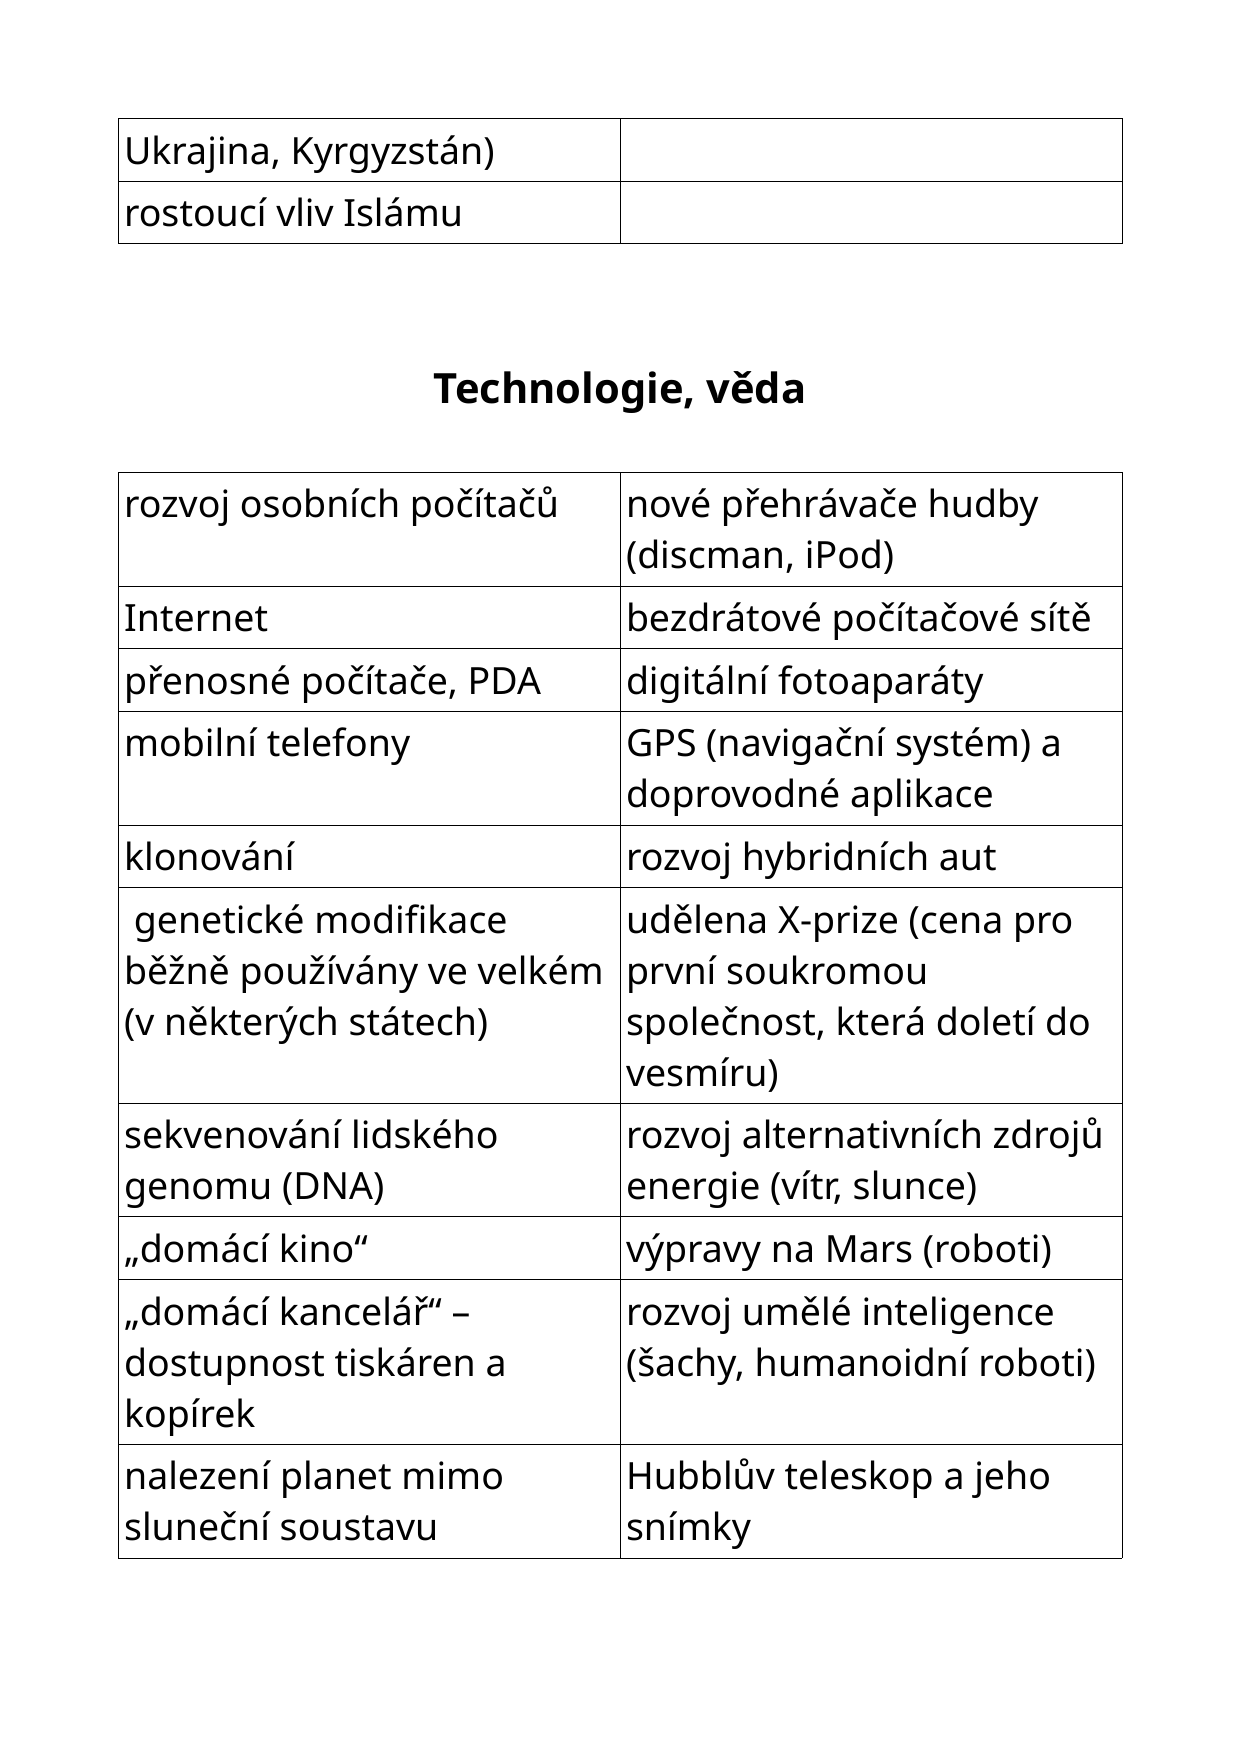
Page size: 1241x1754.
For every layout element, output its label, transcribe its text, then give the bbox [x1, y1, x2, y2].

table_cell rozvoj alternativních zdrojů energie (vítr, slunce) [621, 1104, 1122, 1216]
table_cell mobilní telefony [119, 712, 620, 824]
table_cell bezdrátové počítačové sítě [621, 587, 1122, 648]
table_cell genetické modifikace běžně používány ve velkém (v některých státech) [119, 888, 620, 1103]
table_cell Hubblův teleskop a jeho snímky [621, 1445, 1122, 1557]
table_cell nalezení planet mimo sluneční soustavu [119, 1445, 620, 1557]
table_cell Ukrajina, Kyrgyzstán) [119, 119, 620, 181]
table_cell „domácí kino“ [119, 1217, 620, 1279]
table_cell rozvoj umělé inteligence (šachy, humanoidní roboti) [621, 1280, 1122, 1444]
table_cell [621, 182, 1122, 243]
table_cell výpravy na Mars (roboti) [621, 1217, 1122, 1279]
table_cell rozvoj hybridních aut [621, 826, 1122, 887]
table_cell GPS (navigační systém) a doprovodné aplikace [621, 712, 1122, 824]
table_cell „domácí kancelář“ – dostupnost tiskáren a kopírek [119, 1280, 620, 1444]
table_header rozvoj osobních počítačů [119, 473, 620, 586]
table_cell [621, 119, 1122, 181]
table_header nové přehrávače hudby (discman, iPod) [621, 473, 1122, 586]
table_cell klonování [119, 826, 620, 887]
table_cell rostoucí vliv Islámu [119, 182, 620, 243]
table_cell digitální fotoaparáty [621, 649, 1122, 711]
text Technologie, věda [118, 358, 1122, 415]
table_cell přenosné počítače, PDA [119, 649, 620, 711]
table_cell Internet [119, 587, 620, 648]
table_cell udělena X-prize (cena pro první soukromou společnost, která doletí do vesmíru) [621, 888, 1122, 1103]
table_cell sekvenování lidského genomu (DNA) [119, 1104, 620, 1216]
